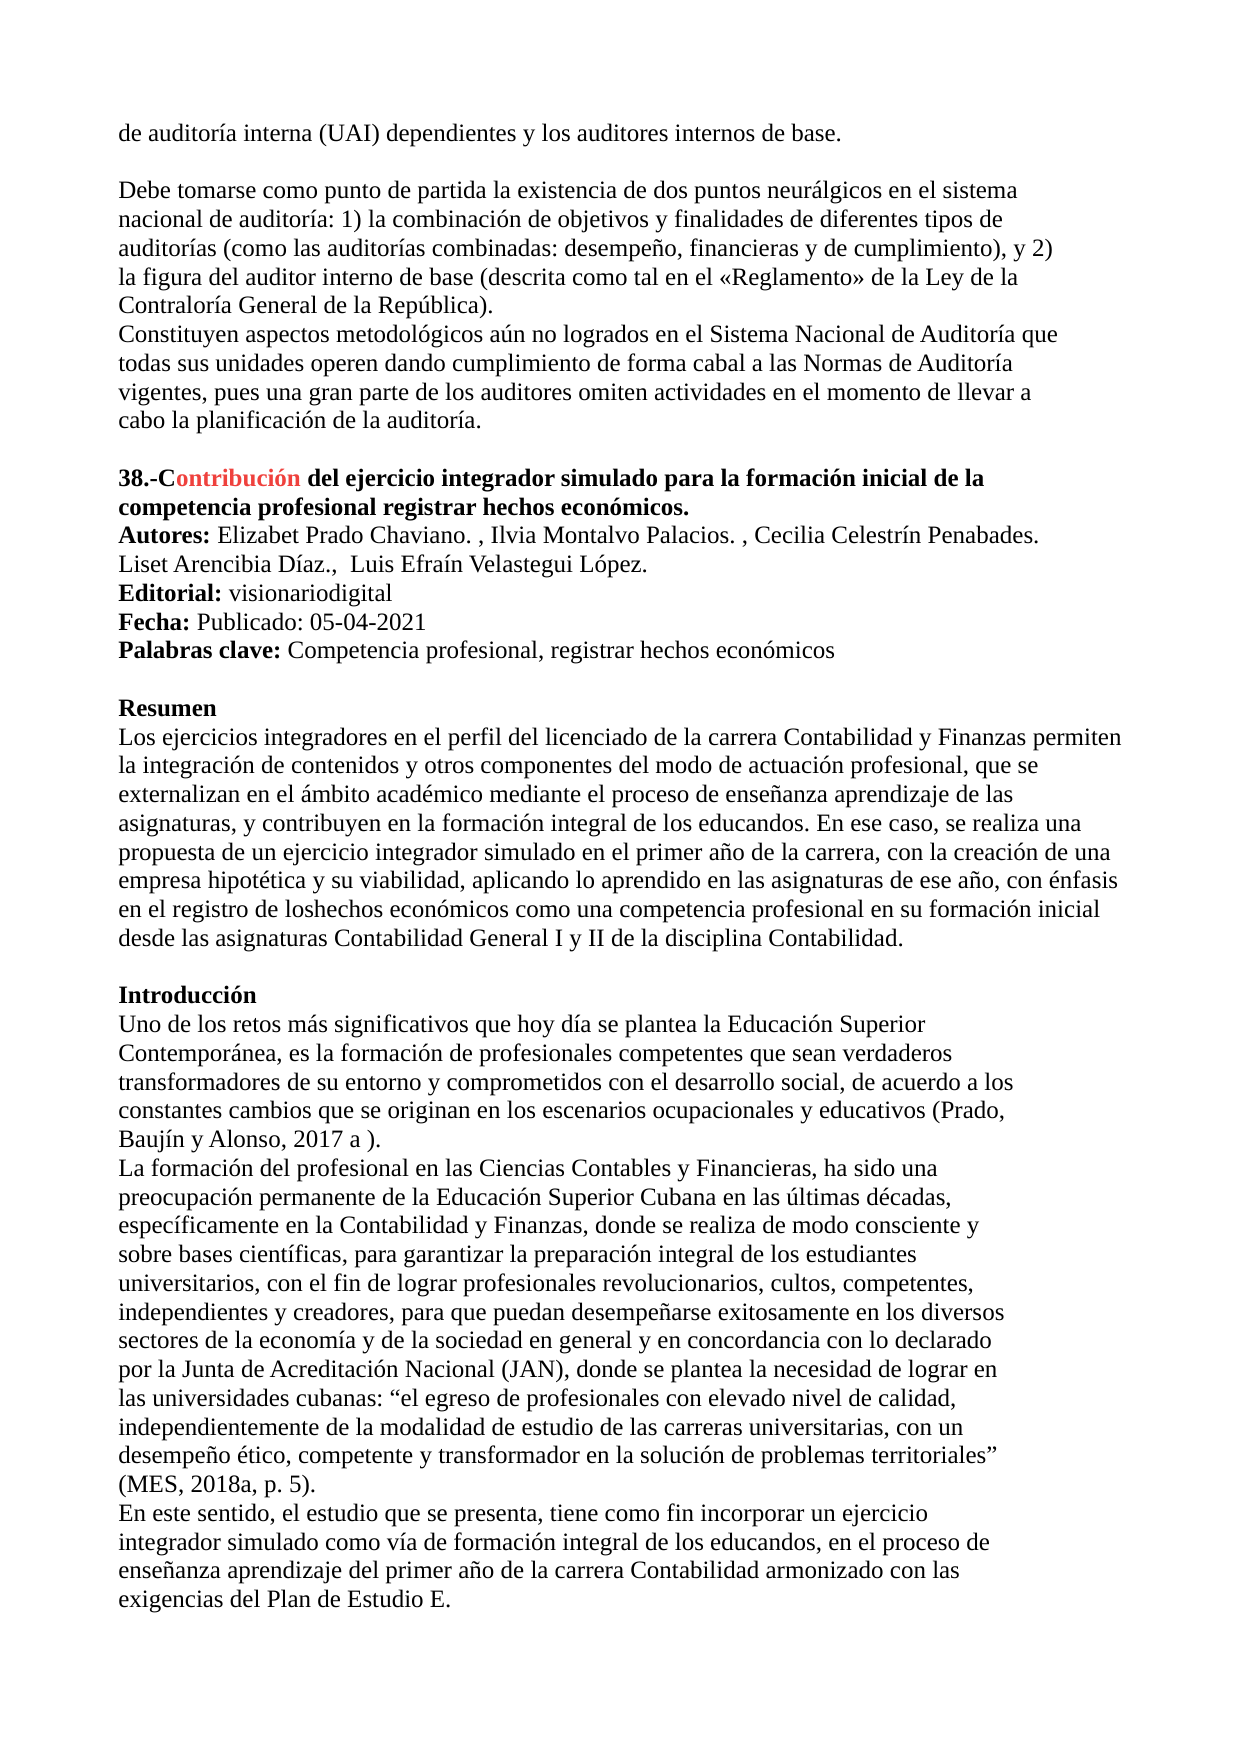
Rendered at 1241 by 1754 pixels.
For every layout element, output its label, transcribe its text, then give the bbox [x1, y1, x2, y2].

text específicamente en la Contabilidad y Finanzas, donde se realiza de modo consciente y [118, 1211, 1122, 1239]
text (MES, 2018a, p. 5). [118, 1469, 1122, 1498]
text preocupación permanente de la Educación Superior Cubana en las últimas décadas, [118, 1182, 1122, 1211]
text En este sentido, el estudio que se presenta, tiene como fin incorporar un ejercicio [118, 1498, 1122, 1527]
text cabo la planificación de la auditoría. [118, 406, 1122, 434]
text sobre bases científicas, para garantizar la preparación integral de los estudiantes [118, 1239, 1122, 1268]
text Constituyen aspectos metodológicos aún no logrados en el Sistema Nacional de Auditoría que [118, 319, 1122, 348]
text independientes y creadores, para que puedan desempeñarse exitosamente en los diversos [118, 1297, 1122, 1326]
text Editorial: visionariodigital [118, 578, 1122, 607]
text Resumen [118, 693, 1122, 722]
text Autores: Elizabet Prado Chaviano. , Ilvia Montalvo Palacios. , Cecilia Celestrín Penabades. [118, 521, 1122, 549]
text Fecha: Publicado: 05-04-2021 [118, 607, 1122, 636]
text Baujín y Alonso, 2017 a ). [118, 1124, 1122, 1153]
text sectores de la economía y de la sociedad en general y en concordancia con lo declarado [118, 1326, 1122, 1354]
text Palabras clave: Competencia profesional, registrar hechos económicos [118, 636, 1122, 664]
text la figura del auditor interno de base (descrita como tal en el «Reglamento» de la Ley de la [118, 262, 1122, 291]
text vigentes, pues una gran parte de los auditores omiten actividades en el momento de llevar a [118, 377, 1122, 406]
text Debe tomarse como punto de partida la existencia de dos puntos neurálgicos en el sistema [118, 176, 1122, 204]
text universitarios, con el fin de lograr profesionales revolucionarios, cultos, competentes, [118, 1268, 1122, 1297]
text de auditoría interna (UAI) dependientes y los auditores internos de base. [118, 118, 1122, 147]
text Uno de los retos más significativos que hoy día se plantea la Educación Superior [118, 1009, 1122, 1038]
text constantes cambios que se originan en los escenarios ocupacionales y educativos (Prado, [118, 1096, 1122, 1124]
text Introducción [118, 981, 1122, 1009]
text por la Junta de Acreditación Nacional (JAN), donde se plantea la necesidad de lograr en [118, 1354, 1122, 1383]
text nacional de auditoría: 1) la combinación de objetivos y finalidades de diferentes tipos de [118, 204, 1122, 233]
text desempeño ético, competente y transformador en la solución de problemas territoriales” [118, 1441, 1122, 1469]
text enseñanza aprendizaje del primer año de la carrera Contabilidad armonizado con las [118, 1556, 1122, 1584]
text las universidades cubanas: “el egreso de profesionales con elevado nivel de calidad, [118, 1383, 1122, 1412]
text Liset Arencibia Díaz., Luis Efraín Velastegui López. [118, 549, 1122, 578]
text transformadores de su entorno y comprometidos con el desarrollo social, de acuerdo a los [118, 1067, 1122, 1096]
text Contemporánea, es la formación de profesionales competentes que sean verdaderos [118, 1038, 1122, 1067]
text 38.-Contribución del ejercicio integrador simulado para la formación inicial de la competencia profesional registrar hechos económicos. [118, 463, 1122, 521]
text Los ejercicios integradores en el perfil del licenciado de la carrera Contabilidad y Finanzas permiten la integración de contenidos y otros componentes del modo de actuación profesional, que se externalizan en el ámbito académico mediante el proceso de enseñanza aprendizaje de las asignaturas, y contribuyen en la formación integral de los educandos. En ese caso, se realiza una propuesta de un ejercicio integrador simulado en el primer año de la carrera, con la creación de una empresa hipotética y su viabilidad, aplicando lo aprendido en las asignaturas de ese año, con énfasis en el registro de loshechos económicos como una competencia profesional en su formación inicial desde las asignaturas Contabilidad General I y II de la disciplina Contabilidad. [118, 722, 1122, 952]
text exigencias del Plan de Estudio E. [118, 1584, 1122, 1613]
text La formación del profesional en las Ciencias Contables y Financieras, ha sido una [118, 1153, 1122, 1182]
text integrador simulado como vía de formación integral de los educandos, en el proceso de [118, 1527, 1122, 1556]
text todas sus unidades operen dando cumplimiento de forma cabal a las Normas de Auditoría [118, 348, 1122, 377]
text Contraloría General de la República). [118, 291, 1122, 319]
text auditorías (como las auditorías combinadas: desempeño, financieras y de cumplimiento), y 2) [118, 233, 1122, 262]
text independientemente de la modalidad de estudio de las carreras universitarias, con un [118, 1412, 1122, 1441]
